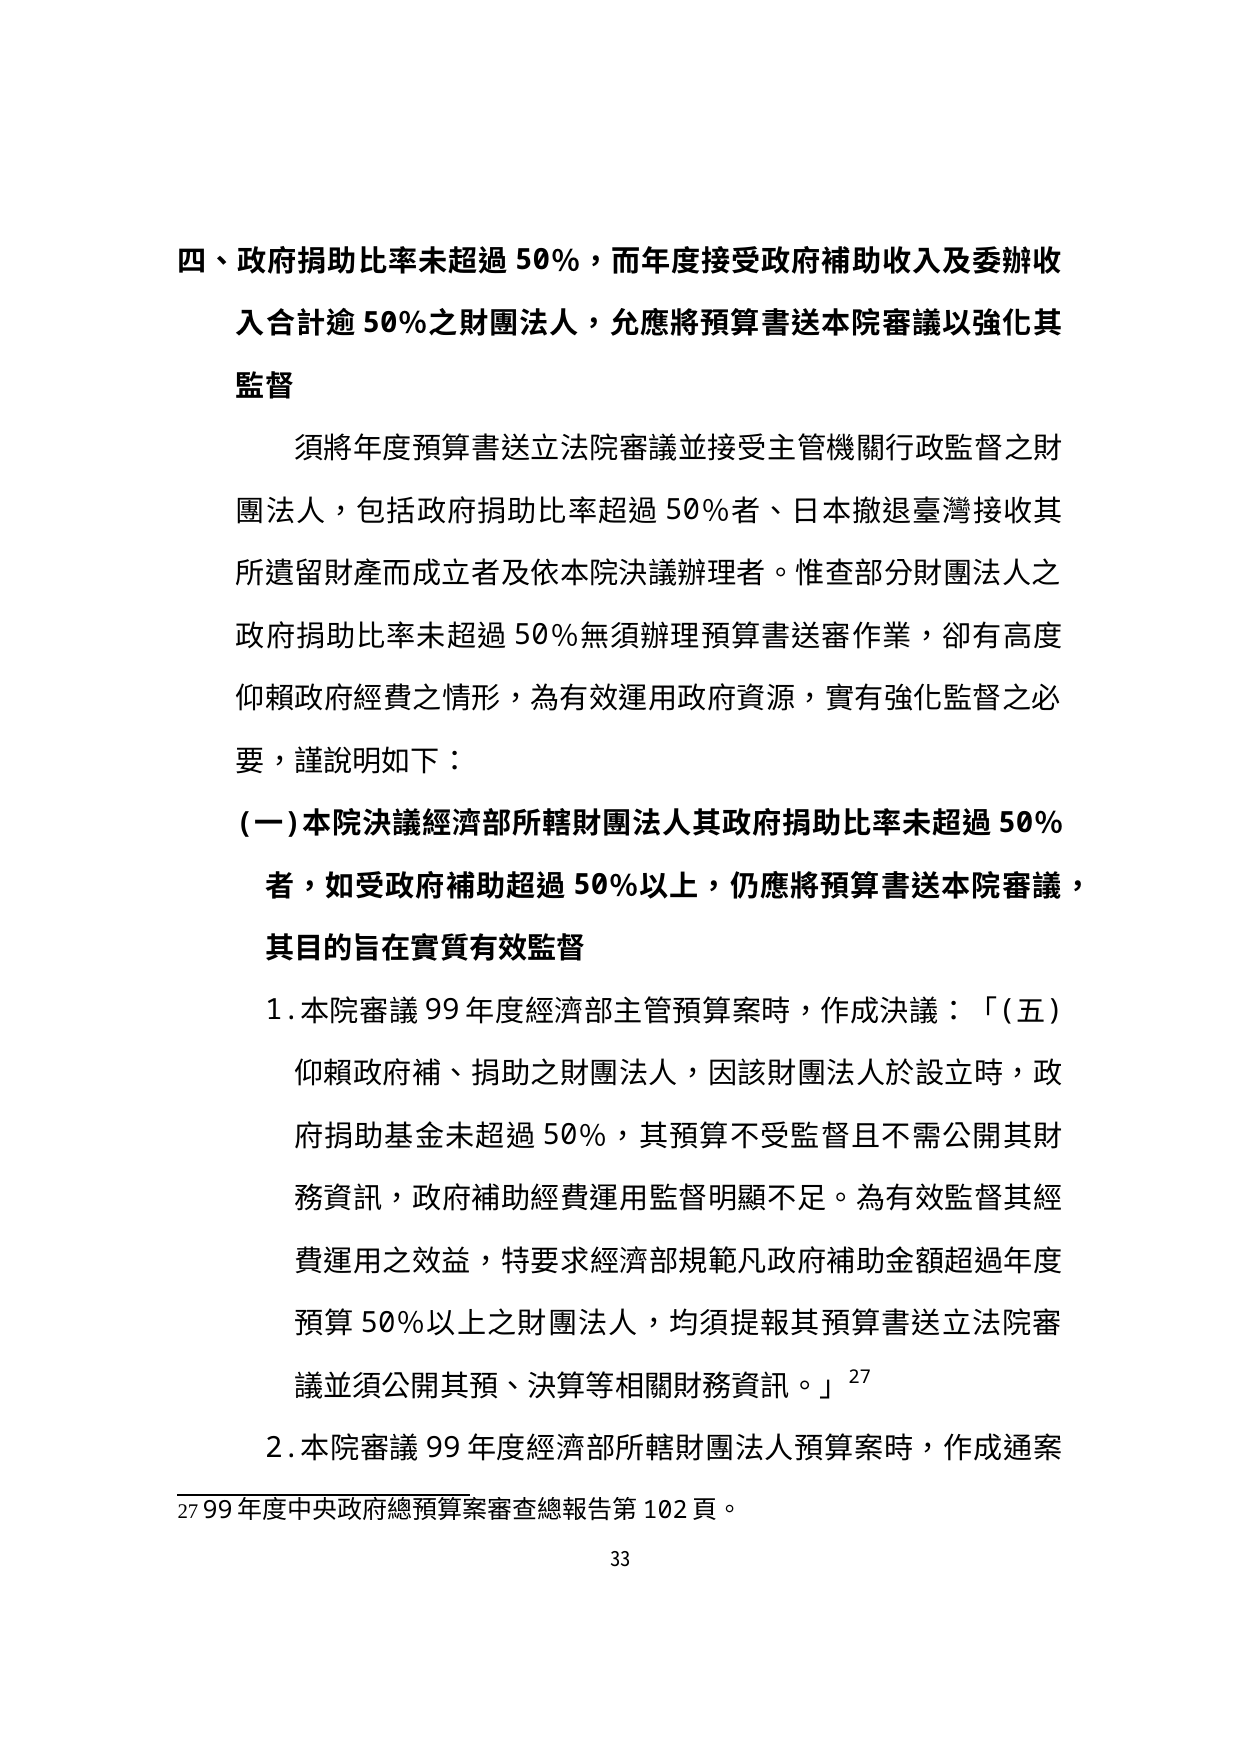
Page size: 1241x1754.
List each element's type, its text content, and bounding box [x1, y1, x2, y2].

text 2.本院審議99年度經濟部所轄財團法人預算案時，作成通案決議：「(三)鑑於外貿協會及資策會，均由政府捐助之比率各為50％及38.61％，因為未超過50％，因此得以規避預算法第41條送審之規定。基於政府捐助基金之比率與該財團法人每年接受政府預算經費之多寡，並無絕對必然之關係，前開規定實無法真正達到監督政府預算目的。經查外貿協會與資策會，兩單位每年分別承受政府二、三十億元左右龐大之經費，並代替政府執行重要政策任務，實應將預算送立法院審議，確保立法院有效監督政府相關施政。故建議經濟部應重啟調查，凡政府補助超過年度預算50％以上者，均應製作預算資料送交立法院經濟委員會，並進行業務報告，接受立法院民意監督。」 [265, 1404, 1063, 1467]
text (一)本院決議經濟部所轄財團法人其政府捐助比率未超過50％者，如受政府補助超過50％以上，仍應將預算書送本院審議，其目的旨在實質有效監督 [236, 779, 1063, 967]
text 1.本院審議99年度經濟部主管預算案時，作成決議：「(五)仰賴政府補、捐助之財團法人，因該財團法人於設立時，政府捐助基金未超過50％，其預算不受監督且不需公開其財務資訊，政府補助經費運用監督明顯不足。為有效監督其經費運用之效益，特要求經濟部規範凡政府補助金額超過年度預算50％以上之財團法人，均須提報其預算書送立法院審議並須公開其預、決算等相關財務資訊。」 [265, 967, 1063, 1404]
text 99年度中央政府總預算案審查總報告第102頁。 [177, 1496, 1063, 1525]
text 四、政府捐助比率未超過50％，而年度接受政府補助收入及委辦收入合計逾50％之財團法人，允應將預算書送本院審議以強化其監督 [177, 217, 1063, 404]
text 須將年度預算書送立法院審議並接受主管機關行政監督之財團法人，包括政府捐助比率超過50％者、日本撤退臺灣接收其所遺留財產而成立者及依本院決議辦理者。惟查部分財團法人之政府捐助比率未超過50％無須辦理預算書送審作業，卻有高度仰賴政府經費之情形，為有效運用政府資源，實有強化監督之必要，謹說明如下： [236, 404, 1063, 779]
